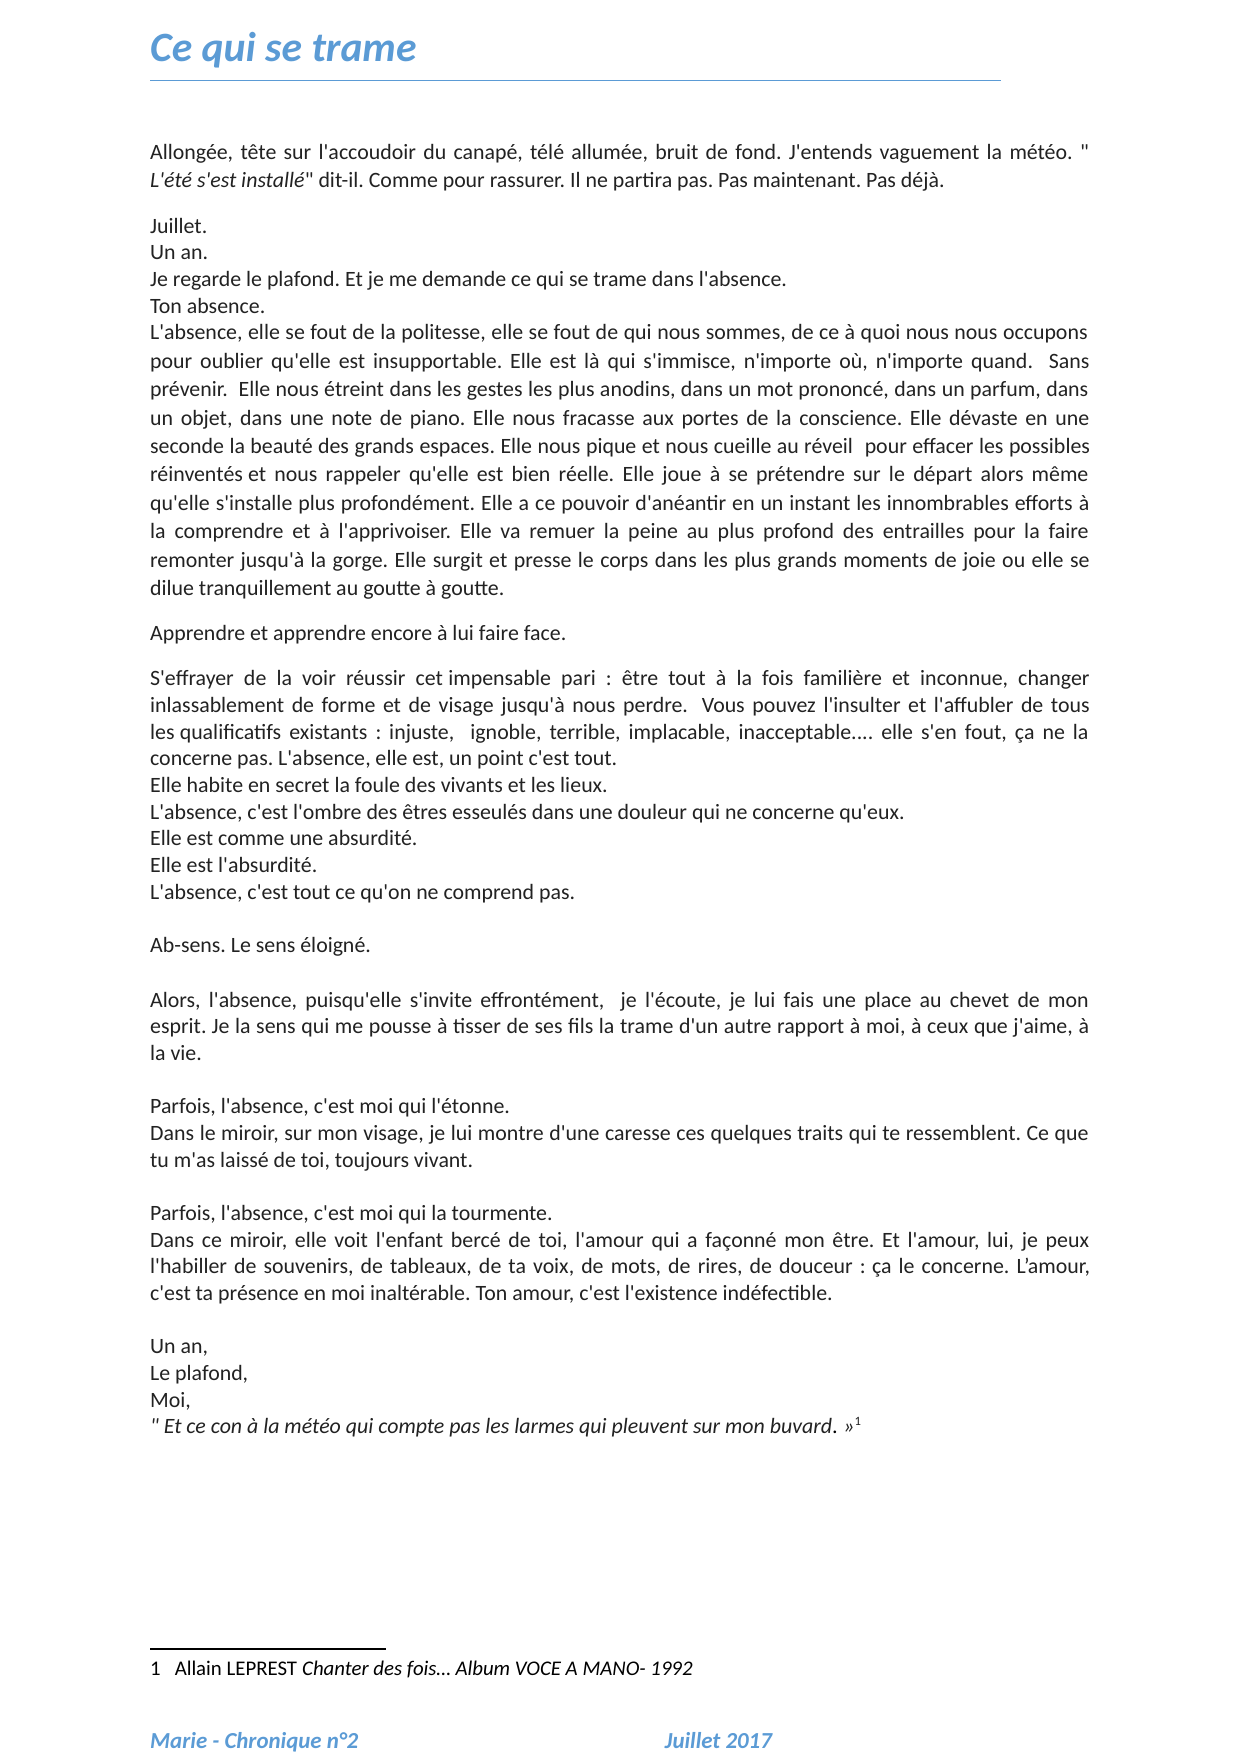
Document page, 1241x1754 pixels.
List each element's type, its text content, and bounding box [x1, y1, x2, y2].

text Alors, l'absence, puisqu'elle s'invite effrontément, je l'écoute, je lui fais une place au chevet de mon esprit. Je la sens qui me pousse à tisser de ses fils la trame d'un autre rapport à moi, à ceux que j'aime, à la vie. [150, 986, 1090, 1066]
text L'absence, c'est l'ombre des êtres esseulés dans une douleur qui ne concerne qu'eux. [150, 798, 1090, 824]
text Parfois, l'absence, c'est moi qui l'étonne. [150, 1093, 1090, 1119]
text Moi, [150, 1386, 1090, 1413]
text Le plafond, [150, 1359, 1090, 1386]
text Ab-sens. Le sens éloigné. [150, 931, 1090, 958]
text Elle est l'absurdité. [150, 851, 1090, 878]
text Dans le miroir, sur mon visage, je lui montre d'une caresse ces quelques traits qui te ressemblent. Ce que tu m'as laissé de toi, toujours vivant. [150, 1119, 1090, 1173]
text Je regarde le plafond. Et je me demande ce qui se trame dans l'absence. [150, 265, 1090, 292]
text Ton absence. [150, 292, 1090, 318]
text " Et ce con à la météo qui compte pas les larmes qui pleuvent sur mon buvard. » [150, 1413, 1090, 1439]
text Allongée, tête sur l'accoudoir du canapé, télé allumée, bruit de fond. J'entends vaguement la météo. " L'été s'est installé" dit-il. Comme pour rassurer. Il ne partira pas. Pas maintenant. Pas déjà. [150, 138, 1090, 193]
text Elle habite en secret la foule des vivants et les lieux. [150, 771, 1090, 798]
text L'absence, elle se fout de la politesse, elle se fout de qui nous sommes, de ce à quoi nous nous occupons pour oublier qu'elle est insupportable. Elle est là qui s'immisce, n'importe où, n'importe quand. Sans prévenir. Elle nous étreint dans les gestes les plus anodins, dans un mot prononcé, dans un parfum, dans un objet, dans une note de piano. Elle nous fracasse aux portes de la conscience. Elle dévaste en une seconde la beauté des grands espaces. Elle nous pique et nous cueille au réveil pour effacer les possibles réinventés et nous rappeler qu'elle est bien réelle. Elle joue à se prétendre sur le départ alors même qu'elle s'installe plus profondément. Elle a ce pouvoir d'anéantir en un instant les innombrables efforts à la comprendre et à l'apprivoiser. Elle va remuer la peine au plus profond des entrailles pour la faire remonter jusqu'à la gorge. Elle surgit et presse le corps dans les plus grands moments de joie ou elle se dilue tranquillement au goutte à goutte. [150, 318, 1090, 601]
text L'absence, c'est tout ce qu'on ne comprend pas. [150, 878, 1090, 904]
text Elle est comme une absurdité. [150, 824, 1090, 851]
text Dans ce miroir, elle voit l'enfant bercé de toi, l'amour qui a façonné mon être. Et l'amour, lui, je peux l'habiller de souvenirs, de tableaux, de ta voix, de mots, de rires, de douceur : ça le concerne. L’amour, c'est ta présence en moi inaltérable. Ton amour, c'est l'existence indéfectible. [150, 1226, 1090, 1306]
text Parfois, l'absence, c'est moi qui la tourmente. [150, 1199, 1090, 1226]
text Juillet. Un an. [150, 212, 1090, 265]
text Un an, [150, 1333, 1090, 1359]
text Allain LEPREST Chanter des fois… Album VOCE A MANO- 1992 [150, 1655, 1090, 1680]
text S'effrayer de la voir réussir cet impensable pari : être tout à la fois familière et inconnue, changer inlassablement de forme et de visage jusqu'à nous perdre. Vous pouvez l'insulter et l'affubler de tous les qualificatifs existants : injuste, ignoble, terrible, implacable, inacceptable.... elle s'en fout, ça ne la concerne pas. L'absence, elle est, un point c'est tout. [150, 664, 1090, 771]
text Apprendre et apprendre encore à lui faire face. [150, 619, 1090, 646]
